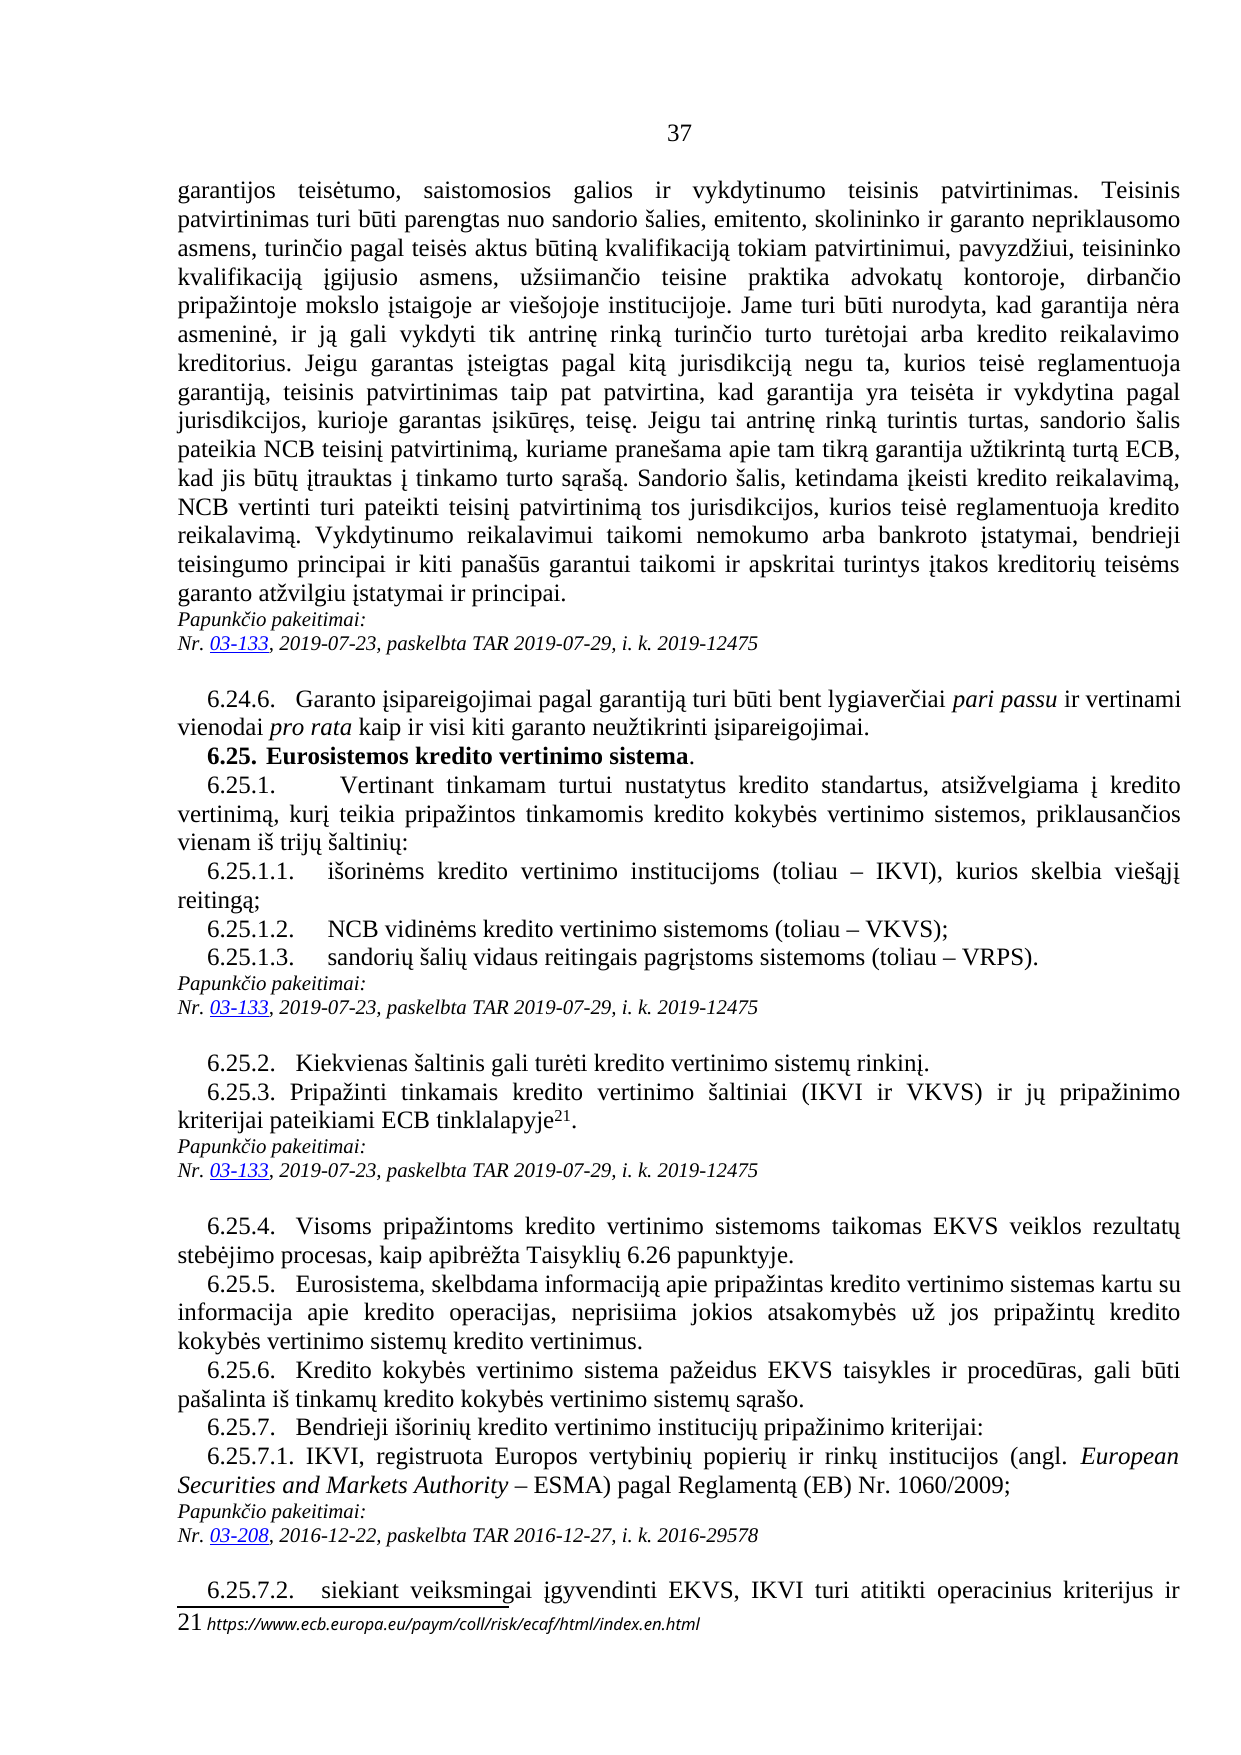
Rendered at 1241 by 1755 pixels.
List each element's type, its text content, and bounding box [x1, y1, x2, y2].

text 6.25.1.3. sandorių šalių vidaus reitingais pagrįstoms sistemoms (toliau – VRPS). [177, 942, 1181, 971]
text 6.25.1.2. NCB vidinėms kredito vertinimo sistemoms (toliau – VKVS); [177, 914, 1181, 942]
text 6.25. Eurosistemos kredito vertinimo sistema. [177, 741, 1181, 770]
text 6.25.1. Vertinant tinkamam turtui nustatytus kredito standartus, atsižvelgiama į kredito vertinimą, kurį teikia pripažintos tinkamomis kredito kokybės vertinimo sistemos, priklausančios vienam iš trijų šaltinių: [177, 770, 1181, 856]
text Nr. 03-208, 2016-12-22, paskelbta TAR 2016-12-27, i. k. 2016-29578 [177, 1523, 1181, 1547]
text Nr. 03-133, 2019-07-23, paskelbta TAR 2019-07-29, i. k. 2019-12475 [177, 631, 1181, 655]
text 6.25.7.2. siekiant veiksmingai įgyvendinti EKVS, IKVI turi atitikti operacinius kriterijus ir [177, 1576, 1181, 1604]
text 6.25.5. Eurosistema, skelbdama informaciją apie pripažintas kredito vertinimo sistemas kartu su informacija apie kredito operacijas, neprisiima jokios atsakomybės už jos pripažintų kredito kokybės vertinimo sistemų kredito vertinimus. [177, 1269, 1181, 1355]
text 6.25.3. Pripažinti tinkamais kredito vertinimo šaltiniai (IKVI ir VKVS) ir jų pripažinimo kriterijai pateikiami ECB tinklalapyje. [177, 1077, 1181, 1134]
text 6.25.6. Kredito kokybės vertinimo sistema pažeidus EKVS taisykles ir procedūras, gali būti pašalinta iš tinkamų kredito kokybės vertinimo sistemų sąrašo. [177, 1355, 1181, 1412]
text Papunkčio pakeitimai: [177, 1499, 1181, 1523]
text Nr. 03-133, 2019-07-23, paskelbta TAR 2019-07-29, i. k. 2019-12475 [177, 995, 1181, 1019]
text Nr. 03-133, 2019-07-23, paskelbta TAR 2019-07-29, i. k. 2019-12475 [177, 1158, 1181, 1182]
text 6.25.7.1. IKVI, registruota Europos vertybinių popierių ir rinkų institucijos (angl. European Securities and Markets Authority – ESMA) pagal Reglamentą (EB) Nr. 1060/2009; [177, 1441, 1181, 1499]
text Papunkčio pakeitimai: [177, 1134, 1181, 1158]
text 6.25.2. Kiekvienas šaltinis gali turėti kredito vertinimo sistemų rinkinį. [177, 1048, 1181, 1077]
text Papunkčio pakeitimai: [177, 971, 1181, 995]
text 6.25.1.1. išorinėms kredito vertinimo institucijoms (toliau – IKVI), kurios skelbia viešąjį reitingą; [177, 856, 1181, 914]
text 6.24.6. Garanto įsipareigojimai pagal garantiją turi būti bent lygiaverčiai pari passu ir vertinami vienodai pro rata kaip ir visi kiti garanto neužtikrinti įsipareigojimai. [177, 684, 1181, 741]
text 6.25.4. Visoms pripažintoms kredito vertinimo sistemoms taikomas EKVS veiklos rezultatų stebėjimo procesas, kaip apibrėžta Taisyklių 6.26 papunktyje. [177, 1211, 1181, 1269]
text Papunkčio pakeitimai: [177, 607, 1181, 631]
text garantijos teisėtumo, saistomosios galios ir vykdytinumo teisinis patvirtinimas. Teisinis patvirtinimas turi būti parengtas nuo sandorio šalies, emitento, skolininko ir garanto nepriklausomo asmens, turinčio pagal teisės aktus būtiną kvalifikaciją tokiam patvirtinimui, pavyzdžiui, teisininko kvalifikaciją įgijusio asmens, užsiimančio teisine praktika advokatų kontoroje, dirbančio pripažintoje mokslo įstaigoje ar viešojoje institucijoje. Jame turi būti nurodyta, kad garantija nėra asmeninė, ir ją gali vykdyti tik antrinę rinką turinčio turto turėtojai arba kredito reikalavimo kreditorius. Jeigu garantas įsteigtas pagal kitą jurisdikciją negu ta, kurios teisė reglamentuoja garantiją, teisinis patvirtinimas taip pat patvirtina, kad garantija yra teisėta ir vykdytina pagal jurisdikcijos, kurioje garantas įsikūręs, teisę. Jeigu tai antrinę rinką turintis turtas, sandorio šalis pateikia NCB teisinį patvirtinimą, kuriame pranešama apie tam tikrą garantija užtikrintą turtą ECB, kad jis būtų įtrauktas į tinkamo turto sąrašą. Sandorio šalis, ketindama įkeisti kredito reikalavimą, NCB vertinti turi pateikti teisinį patvirtinimą tos jurisdikcijos, kurios teisė reglamentuoja kredito reikalavimą. Vykdytinumo reikalavimui taikomi nemokumo arba bankroto įstatymai, bendrieji teisingumo principai ir kiti panašūs garantui taikomi ir apskritai turintys įtakos kreditorių teisėms garanto atžvilgiu įstatymai ir principai. [177, 176, 1181, 607]
text https://www.ecb.europa.eu/paym/coll/risk/ecaf/html/index.en.html [177, 1607, 1181, 1636]
text 6.25.7. Bendrieji išorinių kredito vertinimo institucijų pripažinimo kriterijai: [177, 1412, 1181, 1441]
